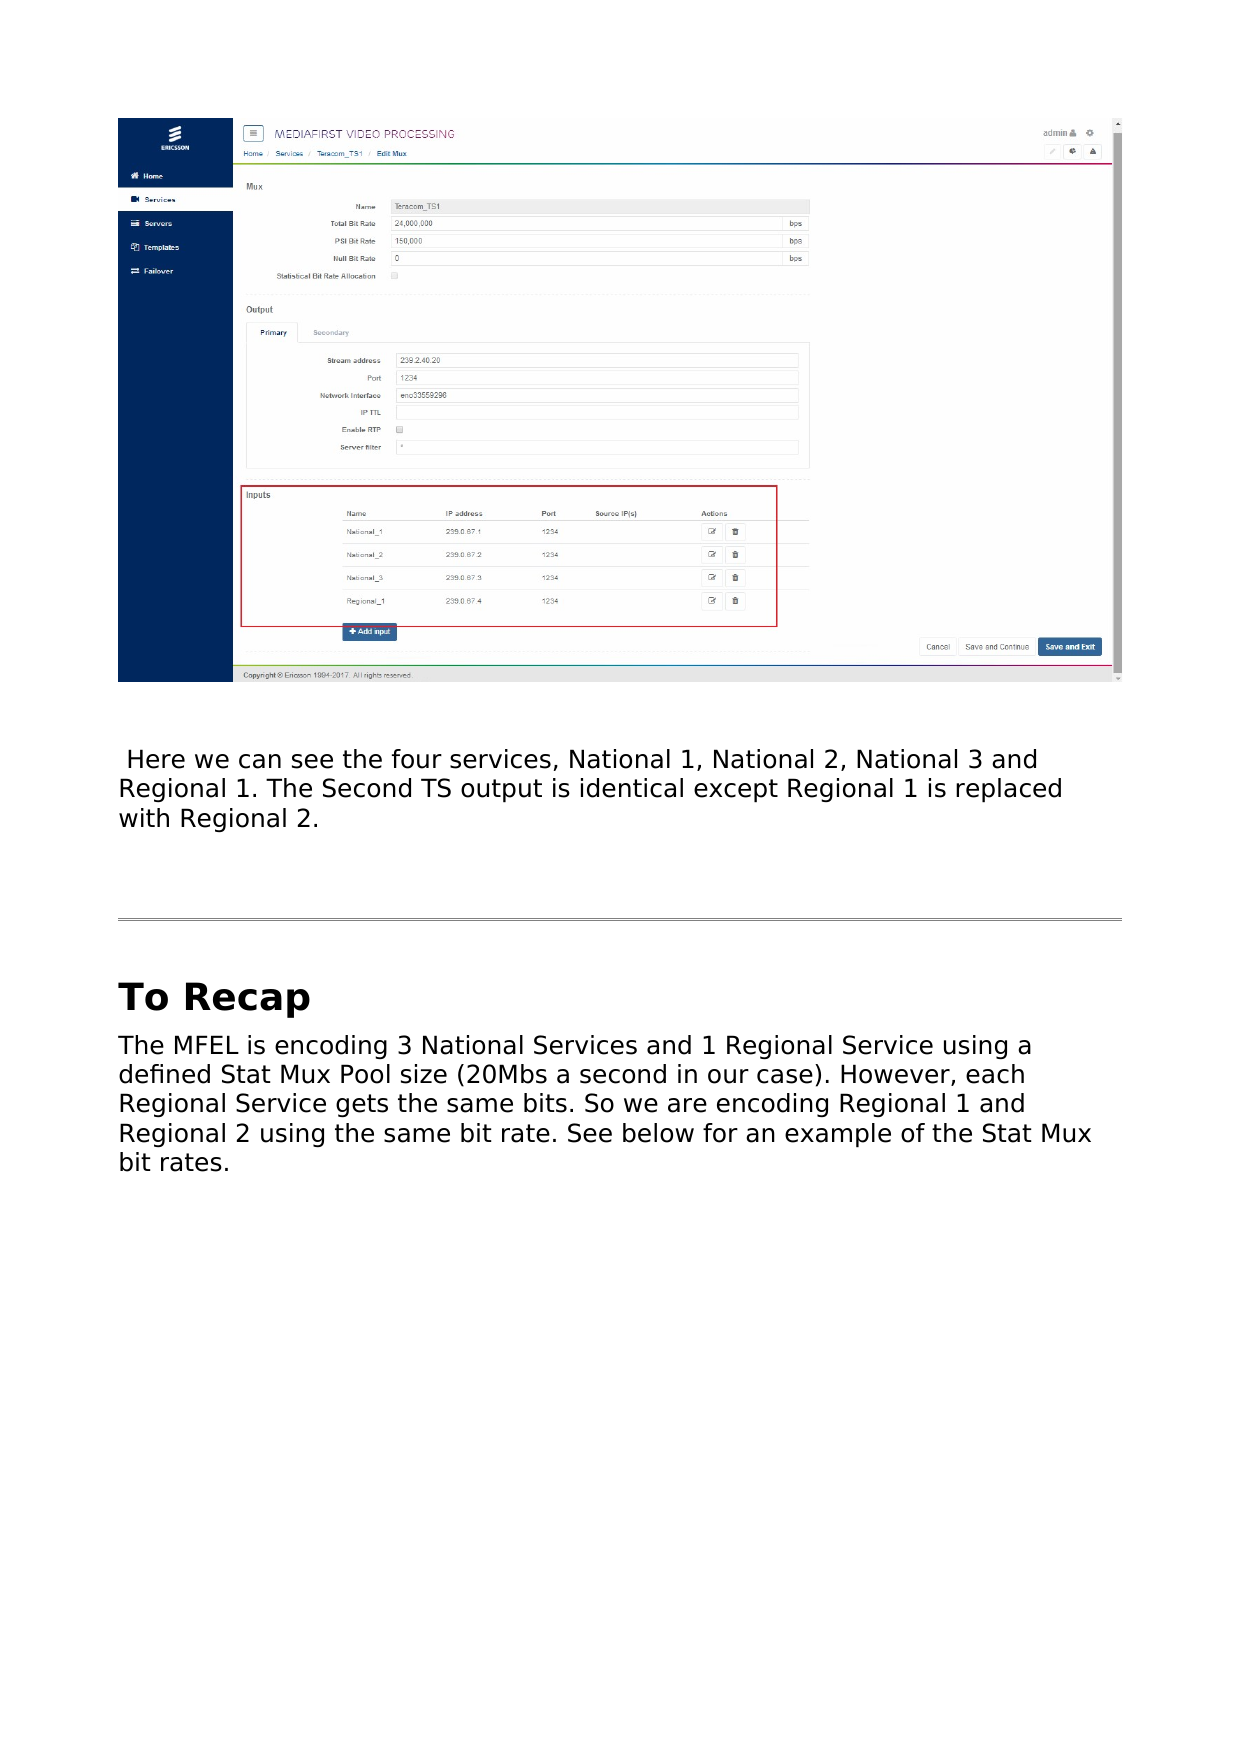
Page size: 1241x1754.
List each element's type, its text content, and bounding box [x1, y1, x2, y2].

picture [118, 118, 1123, 682]
subtitle To Recap [118, 975, 1122, 1019]
text Here we can see the four services, National 1, National 2, National 3 and Regional 1. The Second TS output is identical except Regional 1 is replaced with Regional 2. [118, 682, 1122, 891]
text The MFEL is encoding 3 National Services and 1 Regional Service using a defined Stat Mux Pool size (20Mbs a second in our case). However, each Regional Service gets the same bits. So we are encoding Regional 1 and Regional 2 using the same bit rate. See below for an example of the Stat Mux bit rates. [118, 1031, 1122, 1206]
